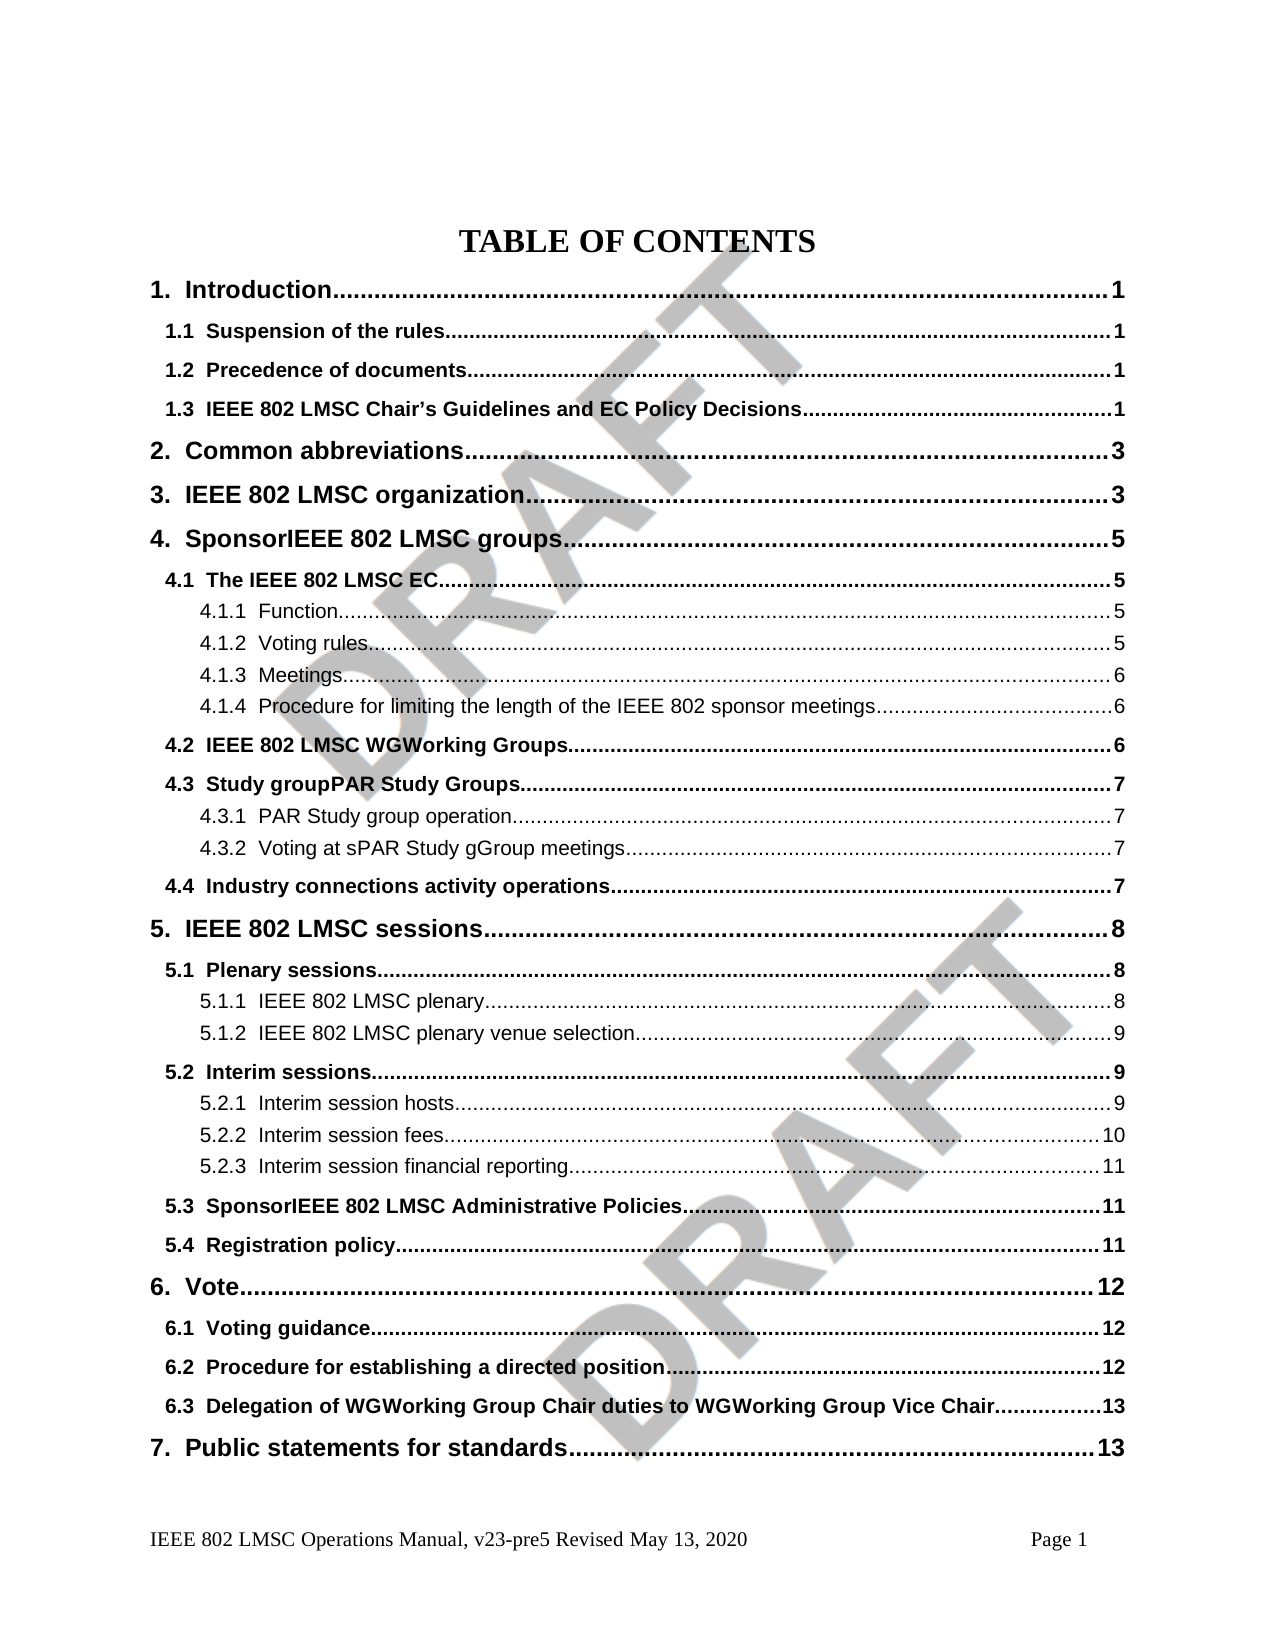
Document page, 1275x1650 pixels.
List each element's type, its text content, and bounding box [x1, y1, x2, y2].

text 5.1.2 IEEE 802 LMSC plenary venue selection 9 [199, 1021, 1125, 1045]
text 4.1.1 Function 5 [199, 599, 1125, 623]
text 6.2 Procedure for establishing a directed position 12 [165, 1355, 1125, 1379]
text 6.3 Delegation of WGWorking Group Chair duties to WGWorking Group Vice Chair 13 [165, 1394, 1125, 1418]
text 1.1 Suspension of the rules 1 [165, 318, 1125, 343]
text 4.3 Study groupPAR Study Groups 7 [165, 772, 1125, 796]
text 4.3.2 Voting at sPAR Study gGroup meetings 7 [199, 835, 1125, 859]
text 5.3 SponsorIEEE 802 LMSC Administrative Policies 11 [165, 1193, 1125, 1218]
text 4.2 IEEE 802 LMSC WGWorking Groups 6 [165, 733, 1125, 757]
text 5.1 Plenary sessions 8 [165, 958, 1125, 982]
text 3. IEEE 802 LMSC organization 3 [150, 480, 1125, 509]
text 4.3.1 PAR Study group operation 7 [199, 804, 1125, 828]
text 4.1 The IEEE 802 LMSC EC 5 [165, 568, 1125, 592]
picture [149, 74, 1125, 1575]
text 5.1.1 IEEE 802 LMSC plenary 8 [199, 989, 1125, 1013]
text 4. SponsorIEEE 802 LMSC groups 5 [150, 524, 1125, 553]
text 4.4 Industry connections activity operations 7 [165, 874, 1125, 898]
subtitle TABLE OF CONTENTS [150, 221, 1125, 259]
text 5.2.3 Interim session financial reporting 11 [199, 1154, 1125, 1178]
text 6. Vote 12 [150, 1272, 1125, 1301]
text 1.2 Precedence of documents 1 [165, 358, 1125, 382]
text 4.1.4 Procedure for limiting the length of the IEEE 802 sponsor meetings 6 [199, 694, 1125, 718]
text 1.3 IEEE 802 LMSC Chair’s Guidelines and EC Policy Decisions 1 [165, 397, 1125, 421]
text 1. Introduction 1 [150, 274, 1125, 303]
text 2. Common abbreviations 3 [150, 436, 1125, 465]
text 4.1.2 Voting rules 5 [199, 631, 1125, 655]
text 6.1 Voting guidance 12 [165, 1316, 1125, 1340]
text 5.2.1 Interim session hosts 9 [199, 1091, 1125, 1115]
text 5.2.2 Interim session fees 10 [199, 1123, 1125, 1147]
text 5.4 Registration policy 11 [165, 1233, 1125, 1257]
text 5. IEEE 802 LMSC sessions 8 [150, 913, 1125, 943]
text 4.1.3 Meetings 6 [199, 663, 1125, 687]
text 5.2 Interim sessions 9 [165, 1060, 1125, 1084]
text 7. Public statements for standards 13 [150, 1433, 1125, 1462]
